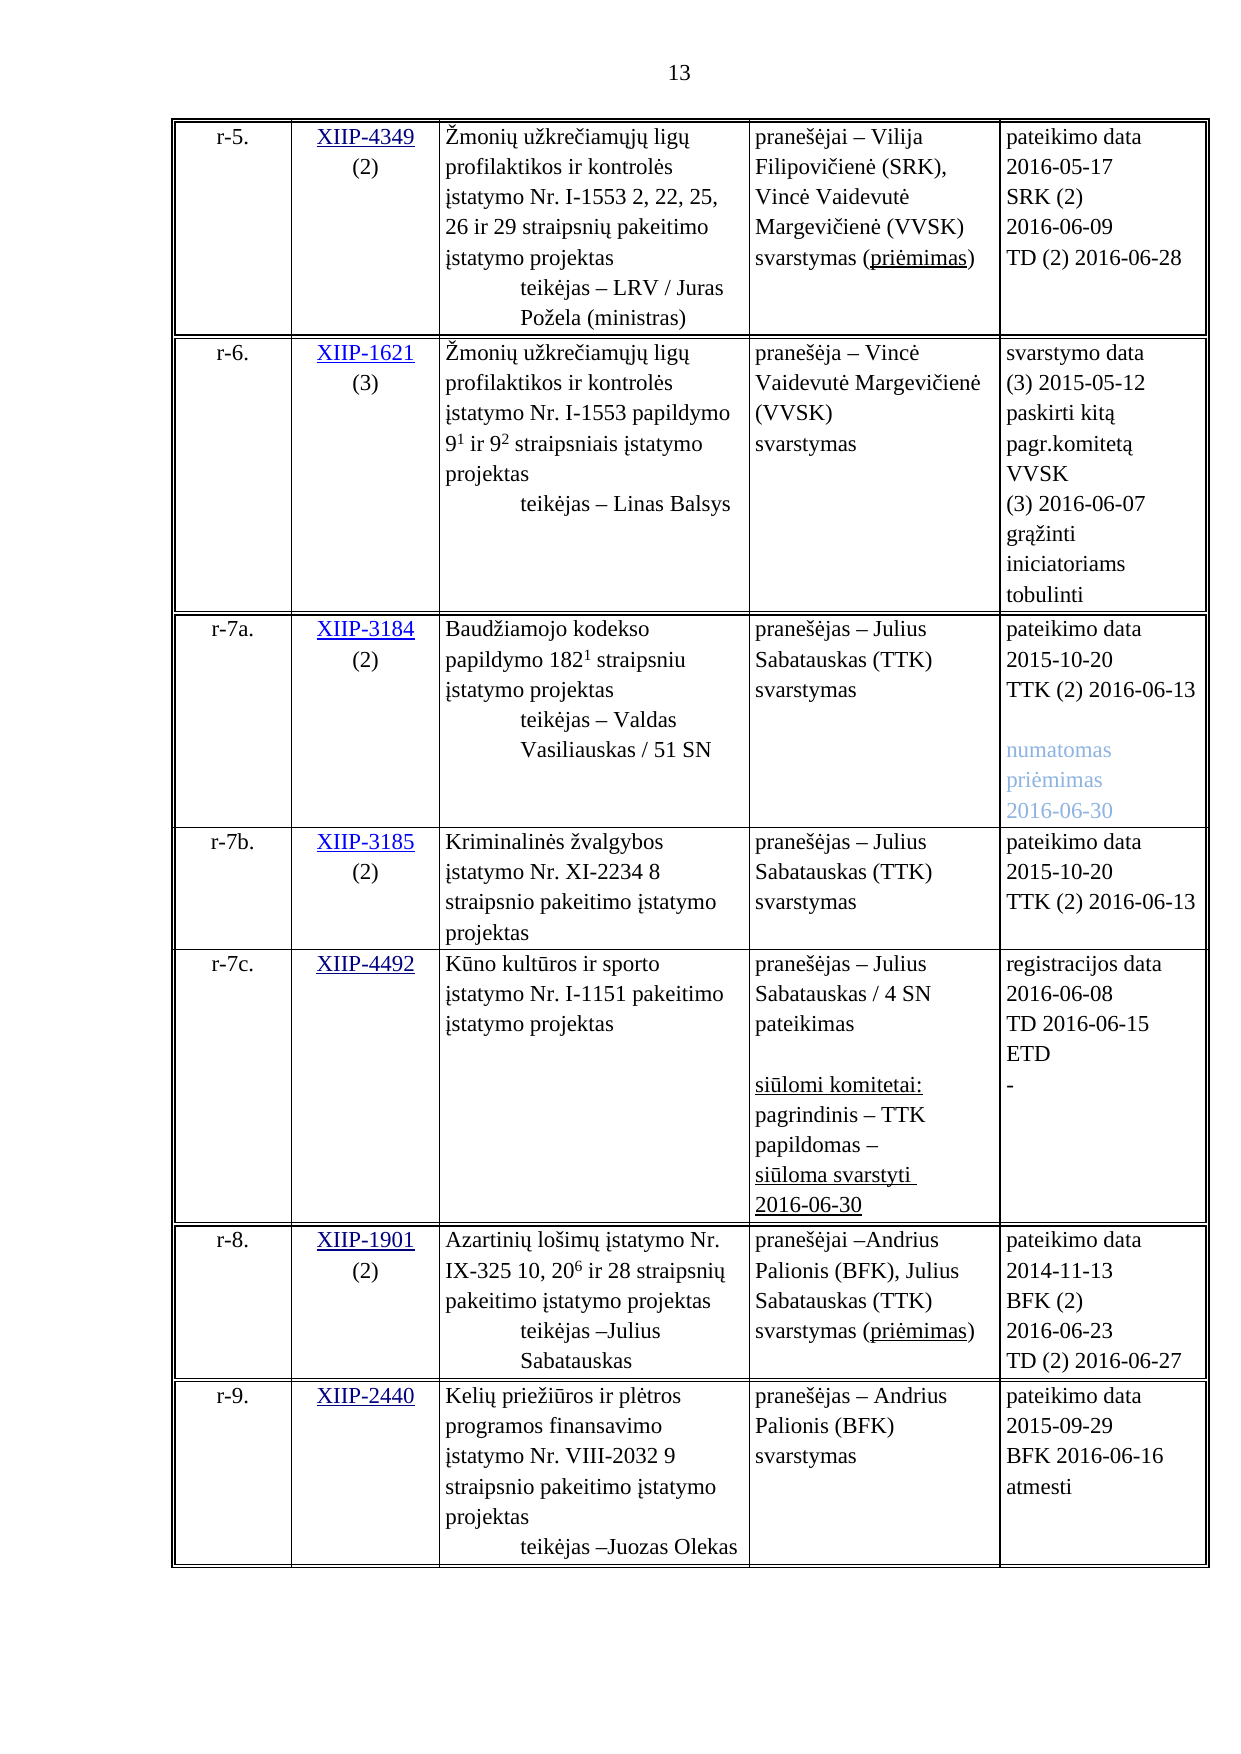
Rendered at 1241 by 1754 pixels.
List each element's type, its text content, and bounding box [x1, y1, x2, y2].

table_cell r-8. [176, 1227, 291, 1377]
table_cell pranešėjai – Vilija Filipovičienė (SRK), Vincė Vaidevutė Margevičienė (VVSK) svarstymas (priėmimas) [750, 123, 999, 334]
table_cell r-5. [176, 123, 291, 334]
table_cell Kelių priežiūros ir plėtros programos finansavimo įstatymo Nr. VIII-2032 9 straipsnio pakeitimo įstatymo projektas teikėjas –Juozas Olekas [440, 1382, 749, 1563]
table_cell Žmonių užkrečiamųjų ligų profilaktikos ir kontrolės įstatymo Nr. I-1553 2, 22, 25, 26 ir 29 straipsnių pakeitimo įstatymo projektas teikėjas – LRV / Juras Požela (ministras) [440, 123, 749, 334]
table_cell r-7c. [176, 950, 291, 1222]
table_cell Baudžiamojo kodekso papildymo 1821 straipsniu įstatymo projektas teikėjas – Valdas Vasiliauskas / 51 SN [440, 616, 749, 827]
table_cell XIIP-1621 (3) [292, 339, 439, 611]
table_cell r-9. [176, 1382, 291, 1563]
table_cell pateikimo data 2015-09-29 BFK 2016-06-16 atmesti [1001, 1382, 1205, 1563]
table_cell Kūno kultūros ir sporto įstatymo Nr. I-1151 pakeitimo įstatymo projektas [440, 950, 749, 1222]
table_cell r-7a. [176, 616, 291, 827]
table_cell pateikimo data 2014-11-13 BFK (2) 2016-06-23 TD (2) 2016-06-27 [1001, 1227, 1205, 1377]
table_cell pranešėjai –Andrius Palionis (BFK), Julius Sabatauskas (TTK) svarstymas (priėmimas) [750, 1227, 999, 1377]
table_cell Azartinių lošimų įstatymo Nr. IX-325 10, 206 ir 28 straipsnių pakeitimo įstatymo projektas teikėjas –Julius Sabatauskas [440, 1227, 749, 1377]
table_cell Žmonių užkrečiamųjų ligų profilaktikos ir kontrolės įstatymo Nr. I-1553 papildymo 91 ir 92 straipsniais įstatymo projektas teikėjas – Linas Balsys [440, 339, 749, 611]
table_cell pateikimo data 2015-10-20 TTK (2) 2016-06-13 [1001, 828, 1205, 949]
table_cell pateikimo data 2016-05-17 SRK (2) 2016-06-09 TD (2) 2016-06-28 [1001, 123, 1205, 334]
table_cell svarstymo data (3) 2015-05-12 paskirti kitą pagr.komitetą VVSK (3) 2016-06-07 grąžinti iniciatoriams tobulinti [1001, 339, 1205, 611]
table_cell r-7b. [176, 828, 291, 949]
table_cell Kriminalinės žvalgybos įstatymo Nr. XI-2234 8 straipsnio pakeitimo įstatymo projektas [440, 828, 749, 949]
table_cell pranešėjas – Andrius Palionis (BFK) svarstymas [750, 1382, 999, 1563]
table_cell XIIP-2440 [292, 1382, 439, 1563]
table_cell pranešėjas – Julius Sabatauskas (TTK) svarstymas [750, 616, 999, 827]
table_cell XIIP-1901 (2) [292, 1227, 439, 1377]
table_cell XIIP-4492 [292, 950, 439, 1222]
table_cell pranešėjas – Julius Sabatauskas / 4 SN pateikimas siūlomi komitetai: pagrindinis – TTK papildomas – siūloma svarstyti 2016-06-30 [750, 950, 999, 1222]
table_cell registracijos data 2016-06-08 TD 2016-06-15 ETD - [1001, 950, 1205, 1222]
table_cell XIIP-3184 (2) [292, 616, 439, 827]
table_cell XIIP-4349 (2) [292, 123, 439, 334]
table_cell r-6. [176, 339, 291, 611]
table_cell pranešėjas – Julius Sabatauskas (TTK) svarstymas [750, 828, 999, 949]
table_cell pranešėja – Vincė Vaidevutė Margevičienė (VVSK) svarstymas [750, 339, 999, 611]
table_cell pateikimo data 2015-10-20 TTK (2) 2016-06-13 numatomas priėmimas 2016-06-30 [1001, 616, 1205, 827]
table_cell XIIP-3185 (2) [292, 828, 439, 949]
